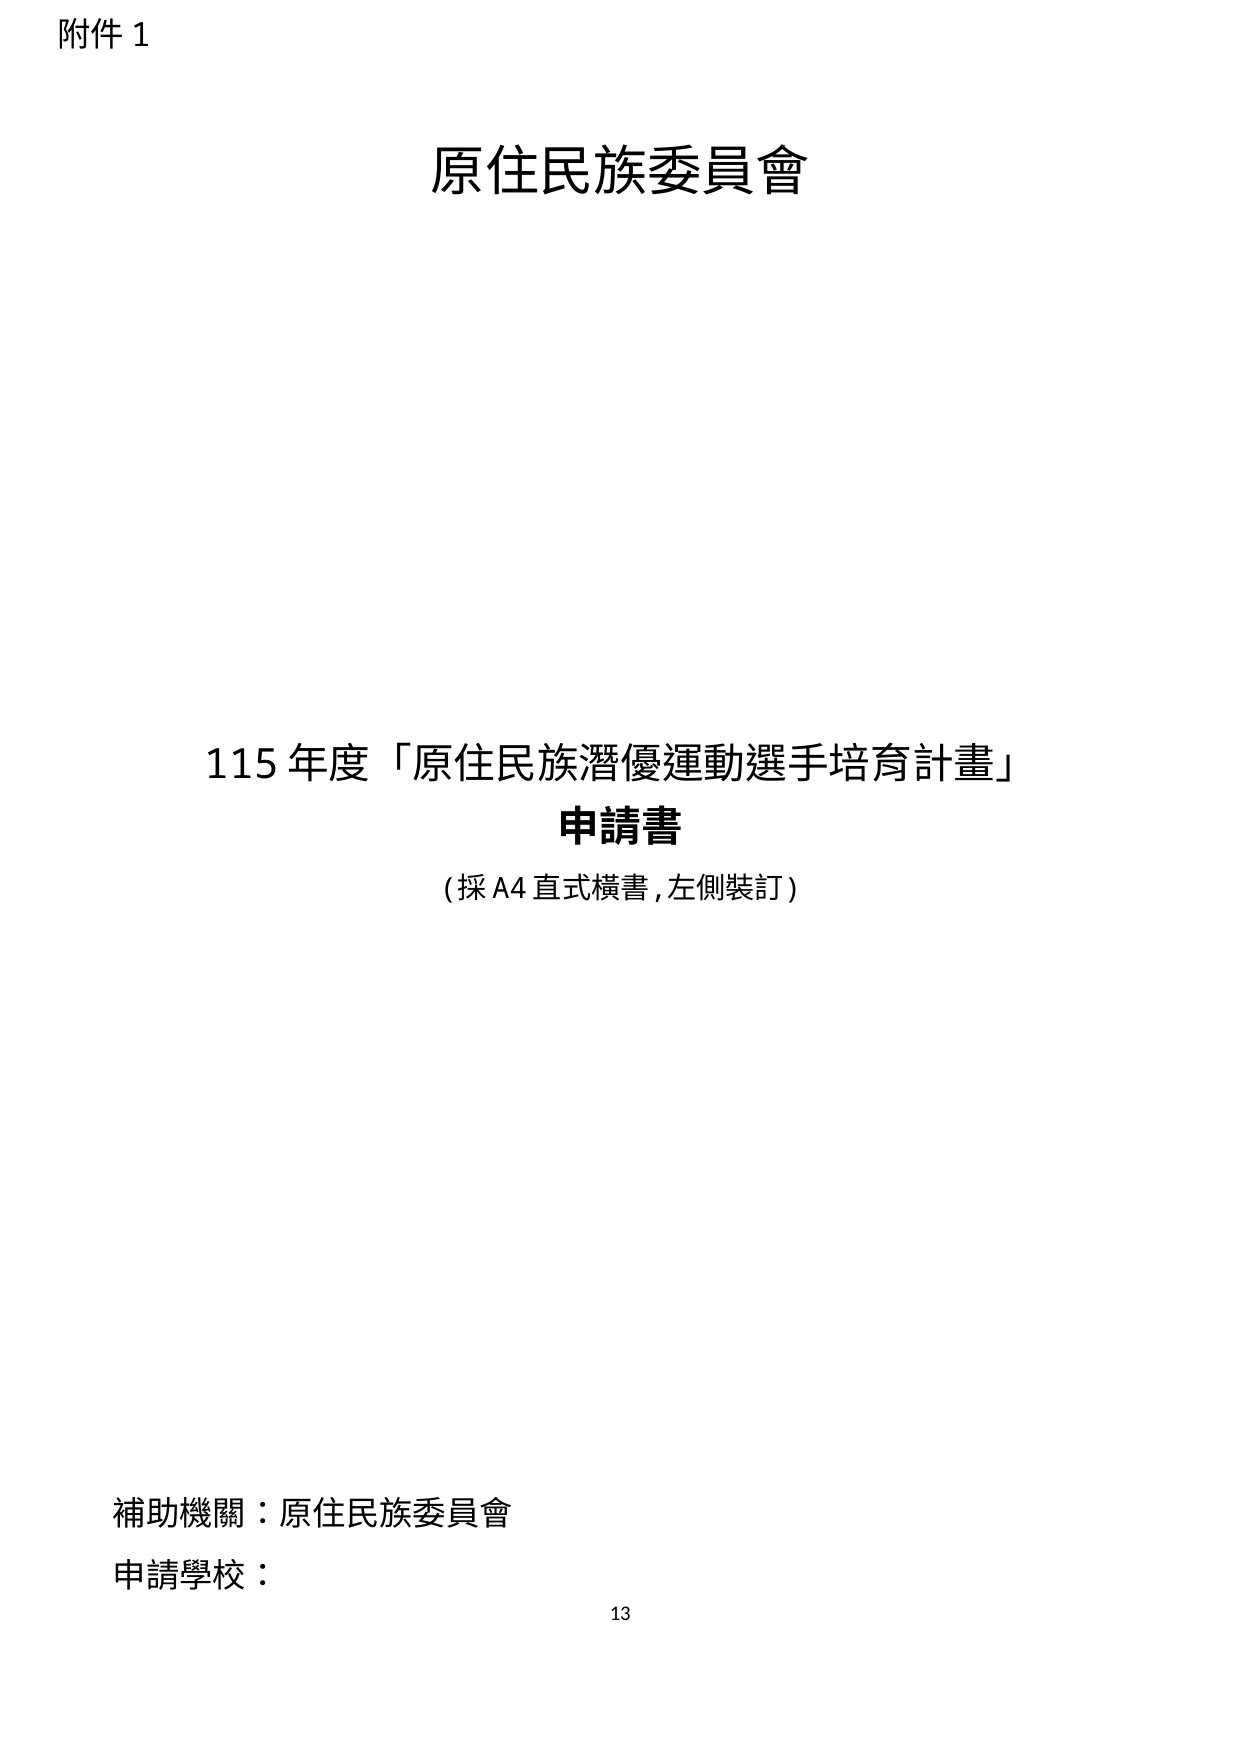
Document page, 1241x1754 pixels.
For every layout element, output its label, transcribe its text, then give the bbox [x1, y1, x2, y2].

text (採A4直式橫書,左側裝訂) [112, 844, 1128, 907]
text 申請書 [112, 782, 1128, 844]
text 補助機關：原住民族委員會 [112, 1469, 1128, 1532]
text 申請學校： [112, 1532, 1128, 1594]
text 原住民族委員會 [112, 94, 1128, 219]
text [42, 0, 178, 89]
text 115年度「原住民族潛優運動選手培育計畫」 [112, 719, 1128, 782]
text 附件1 [57, 7, 163, 56]
